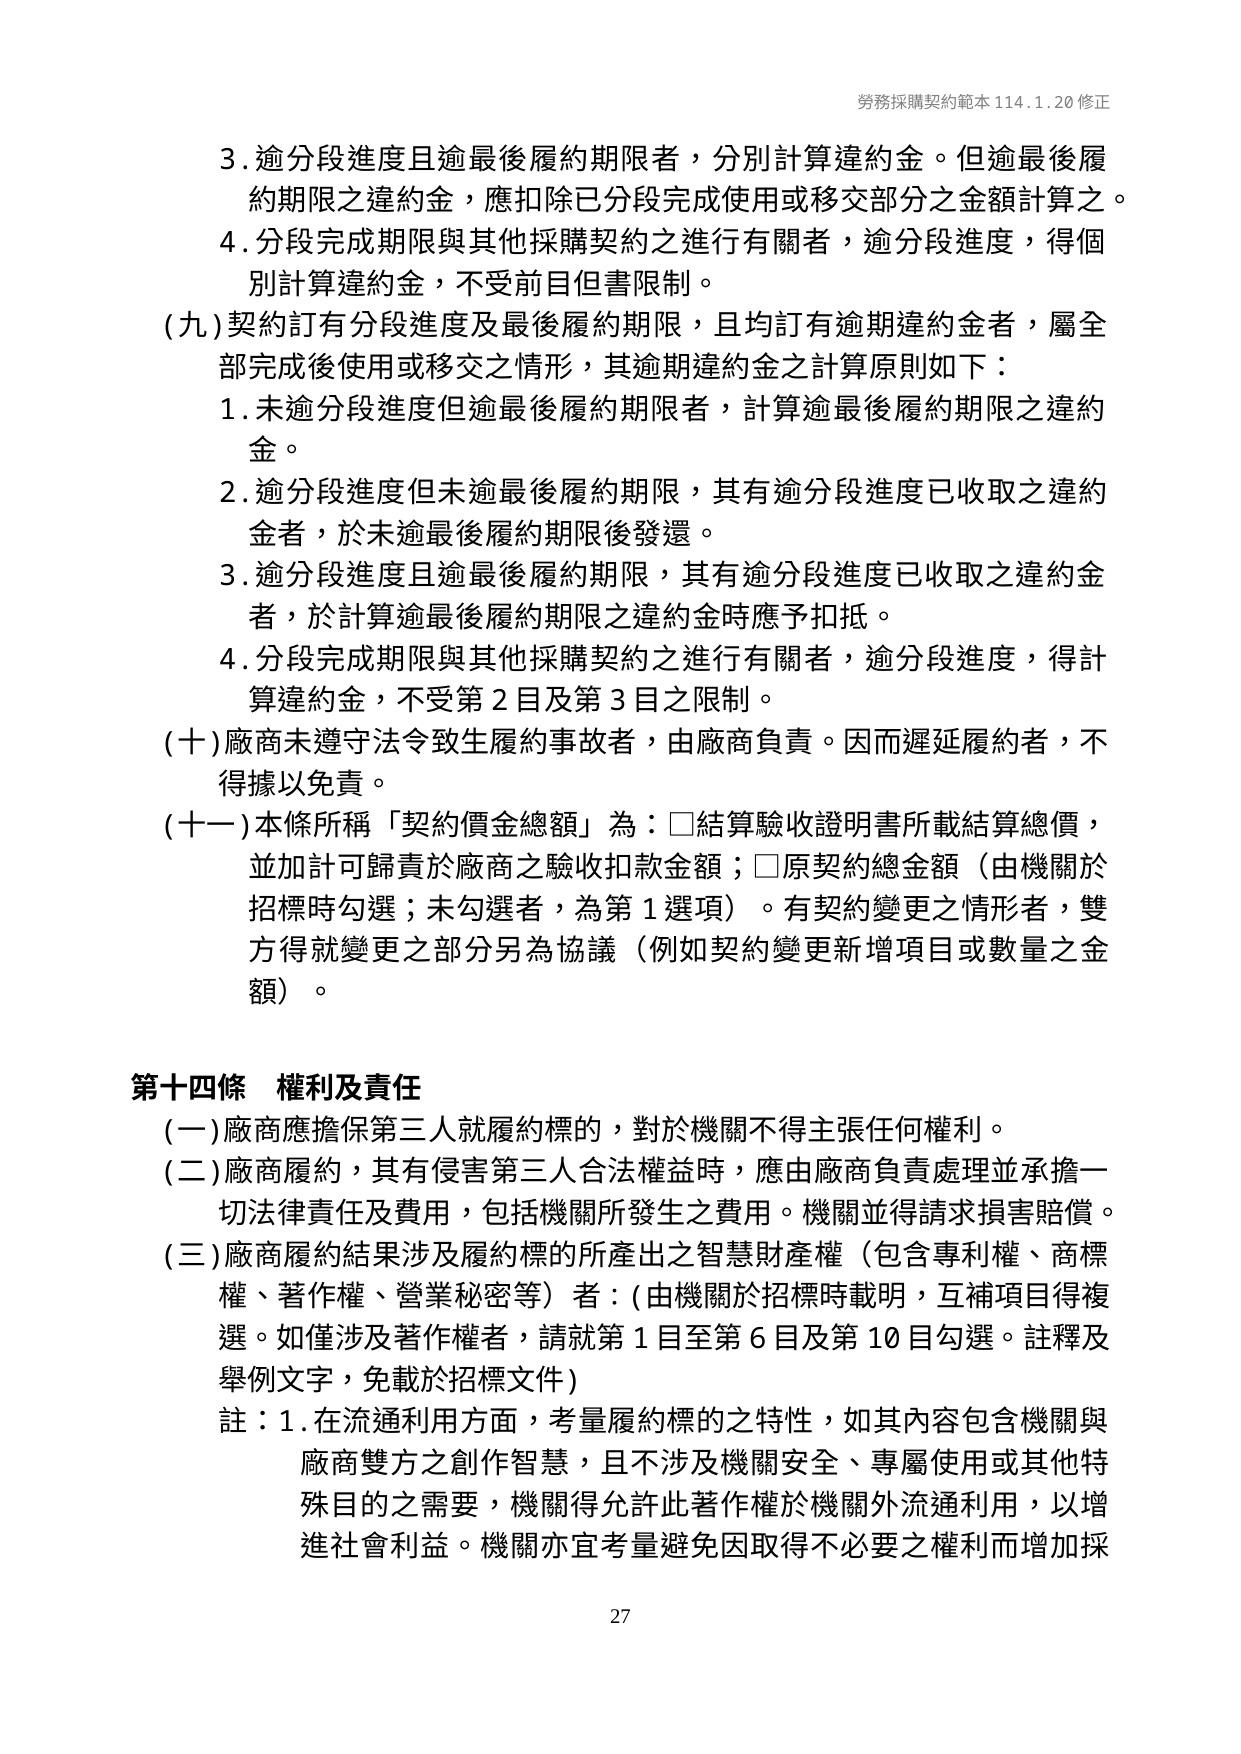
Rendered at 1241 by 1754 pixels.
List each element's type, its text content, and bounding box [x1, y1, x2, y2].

text 4.分段完成期限與其他採購契約之進行有關者，逾分段進度，得計算違約金，不受第2目及第3目之限制。 [218, 636, 1108, 719]
text 1.未逾分段進度但逾最後履約期限者，計算逾最後履約期限之違約金。 [218, 386, 1108, 469]
text (三)廠商履約結果涉及履約標的所產出之智慧財產權（包含專利權、商標權、著作權、營業秘密等）者：(由機關於招標時載明，互補項目得複選。如僅涉及著作權者，請就第1目至第6目及第10目勾選。註釋及舉例文字，免載於招標文件) [159, 1232, 1110, 1398]
text 2.逾分段進度但未逾最後履約期限，其有逾分段進度已收取之違約金者，於未逾最後履約期限後發還。 [218, 469, 1108, 552]
text 4.分段完成期限與其他採購契約之進行有關者，逾分段進度，得個別計算違約金，不受前目但書限制。 [218, 219, 1108, 302]
text 第十四條 權利及責任 [130, 1065, 1110, 1107]
text 3.逾分段進度且逾最後履約期限者，分別計算違約金。但逾最後履約期限之違約金，應扣除已分段完成使用或移交部分之金額計算之。 [218, 136, 1108, 219]
text 註：1.在流通利用方面，考量履約標的之特性，如其內容包含機關與廠商雙方之創作智慧，且不涉及機關安全、專屬使用或其他特殊目的之需要，機關得允許此著作權於機關外流通利用，以增進社會利益。機關亦宜考量避免因取得不必要之權利而增加採 [218, 1398, 1110, 1565]
text (九)契約訂有分段進度及最後履約期限，且均訂有逾期違約金者，屬全部完成後使用或移交之情形，其逾期違約金之計算原則如下： [159, 302, 1110, 386]
text (二)廠商履約，其有侵害第三人合法權益時，應由廠商負責處理並承擔一切法律責任及費用，包括機關所發生之費用。機關並得請求損害賠償。 [159, 1148, 1110, 1232]
text 3.逾分段進度且逾最後履約期限，其有逾分段進度已收取之違約金者，於計算逾最後履約期限之違約金時應予扣抵。 [218, 552, 1108, 636]
text (十)廠商未遵守法令致生履約事故者，由廠商負責。因而遲延履約者，不得據以免責。 [159, 719, 1110, 802]
text (一)廠商應擔保第三人就履約標的，對於機關不得主張任何權利。 [159, 1107, 1110, 1148]
text (十一)本條所稱「契約價金總額」為：□結算驗收證明書所載結算總價，並加計可歸責於廠商之驗收扣款金額；□原契約總金額（由機關於招標時勾選；未勾選者，為第1選項）。有契約變更之情形者，雙方得就變更之部分另為協議（例如契約變更新增項目或數量之金額）。 [159, 802, 1110, 1011]
